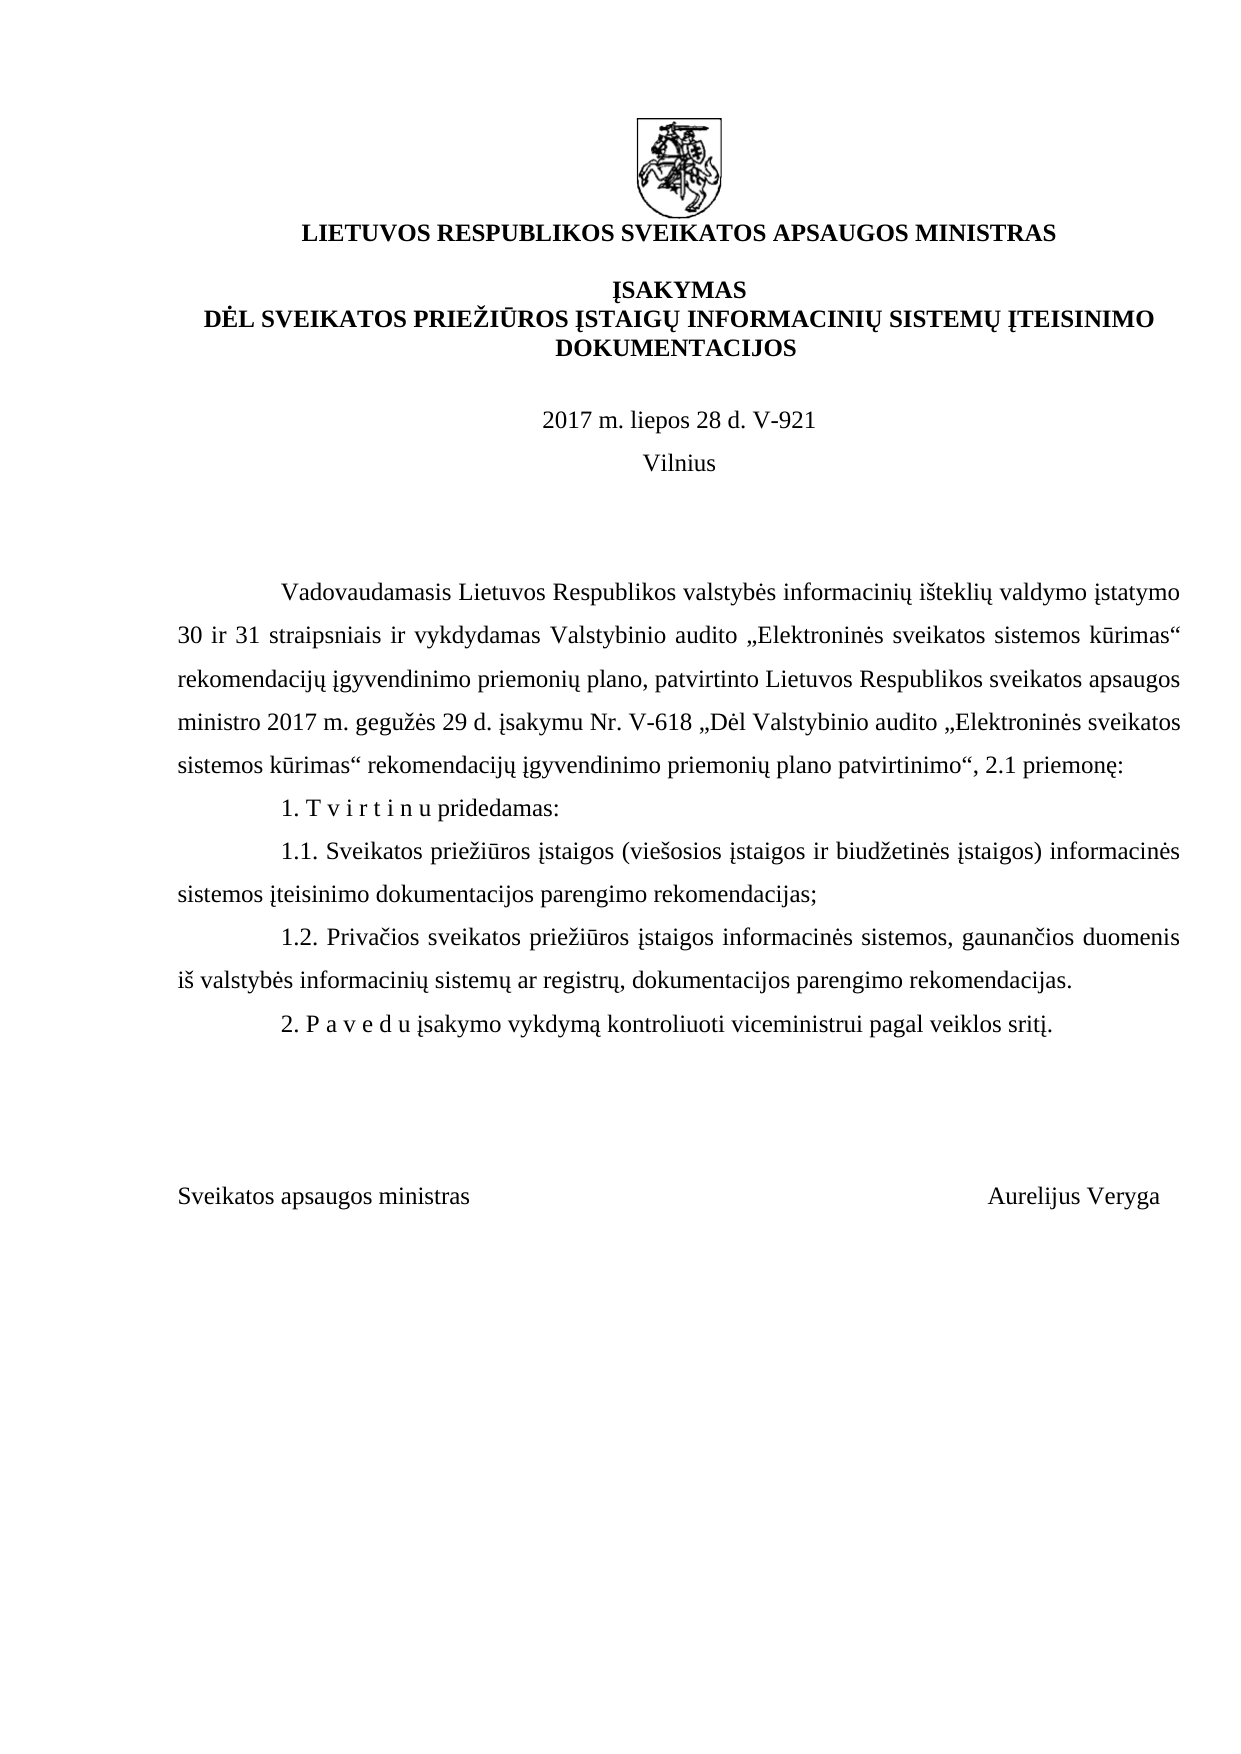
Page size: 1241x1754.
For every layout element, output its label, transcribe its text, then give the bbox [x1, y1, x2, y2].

text DĖL SVEIKATOS PRIEŽIŪROS ĮSTAIGŲ INFORMACINIŲ SISTEMŲ ĮTEISINIMO DOKUMENTACIJOS [177, 304, 1181, 362]
text Vadovaudamasis Lietuvos Respublikos valstybės informacinių išteklių valdymo įstatymo 30 ir 31 straipsniais ir vykdydamas Valstybinio audito „Elektroninės sveikatos sistemos kūrimas“ rekomendacijų įgyvendinimo priemonių plano, patvirtinto Lietuvos Respublikos sveikatos apsaugos ministro 2017 m. gegužės 29 d. įsakymu Nr. V-618 „Dėl Valstybinio audito „Elektroninės sveikatos sistemos kūrimas“ rekomendacijų įgyvendinimo priemonių plano patvirtinimo“, 2.1 priemonę: [177, 577, 1181, 779]
text ĮSAKYMAS [177, 276, 1181, 304]
text LIETUVOS RESPUBLIKOS SVEIKATOS APSAUGOS MINISTRAS [177, 218, 1181, 247]
text Sveikatos apsaugos ministras Aurelijus Veryga [177, 1181, 1181, 1210]
text 1.2. Privačios sveikatos priežiūros įstaigos informacinės sistemos, gaunančios duomenis iš valstybės informacinių sistemų ar registrų, dokumentacijos parengimo rekomendacijas. [177, 922, 1181, 994]
text Vilnius [177, 448, 1181, 477]
text 2. P a v e d u įsakymo vykdymą kontroliuoti viceministrui pagal veiklos sritį. [177, 1009, 1181, 1037]
text 2017 m. liepos 28 d. V-921 [177, 405, 1181, 434]
text 1.1. Sveikatos priežiūros įstaigos (viešosios įstaigos ir biudžetinės įstaigos) informacinės sistemos įteisinimo dokumentacijos parengimo rekomendacijas; [177, 836, 1181, 908]
text 1. T v i r t i n u pridedamas: [177, 793, 1181, 822]
